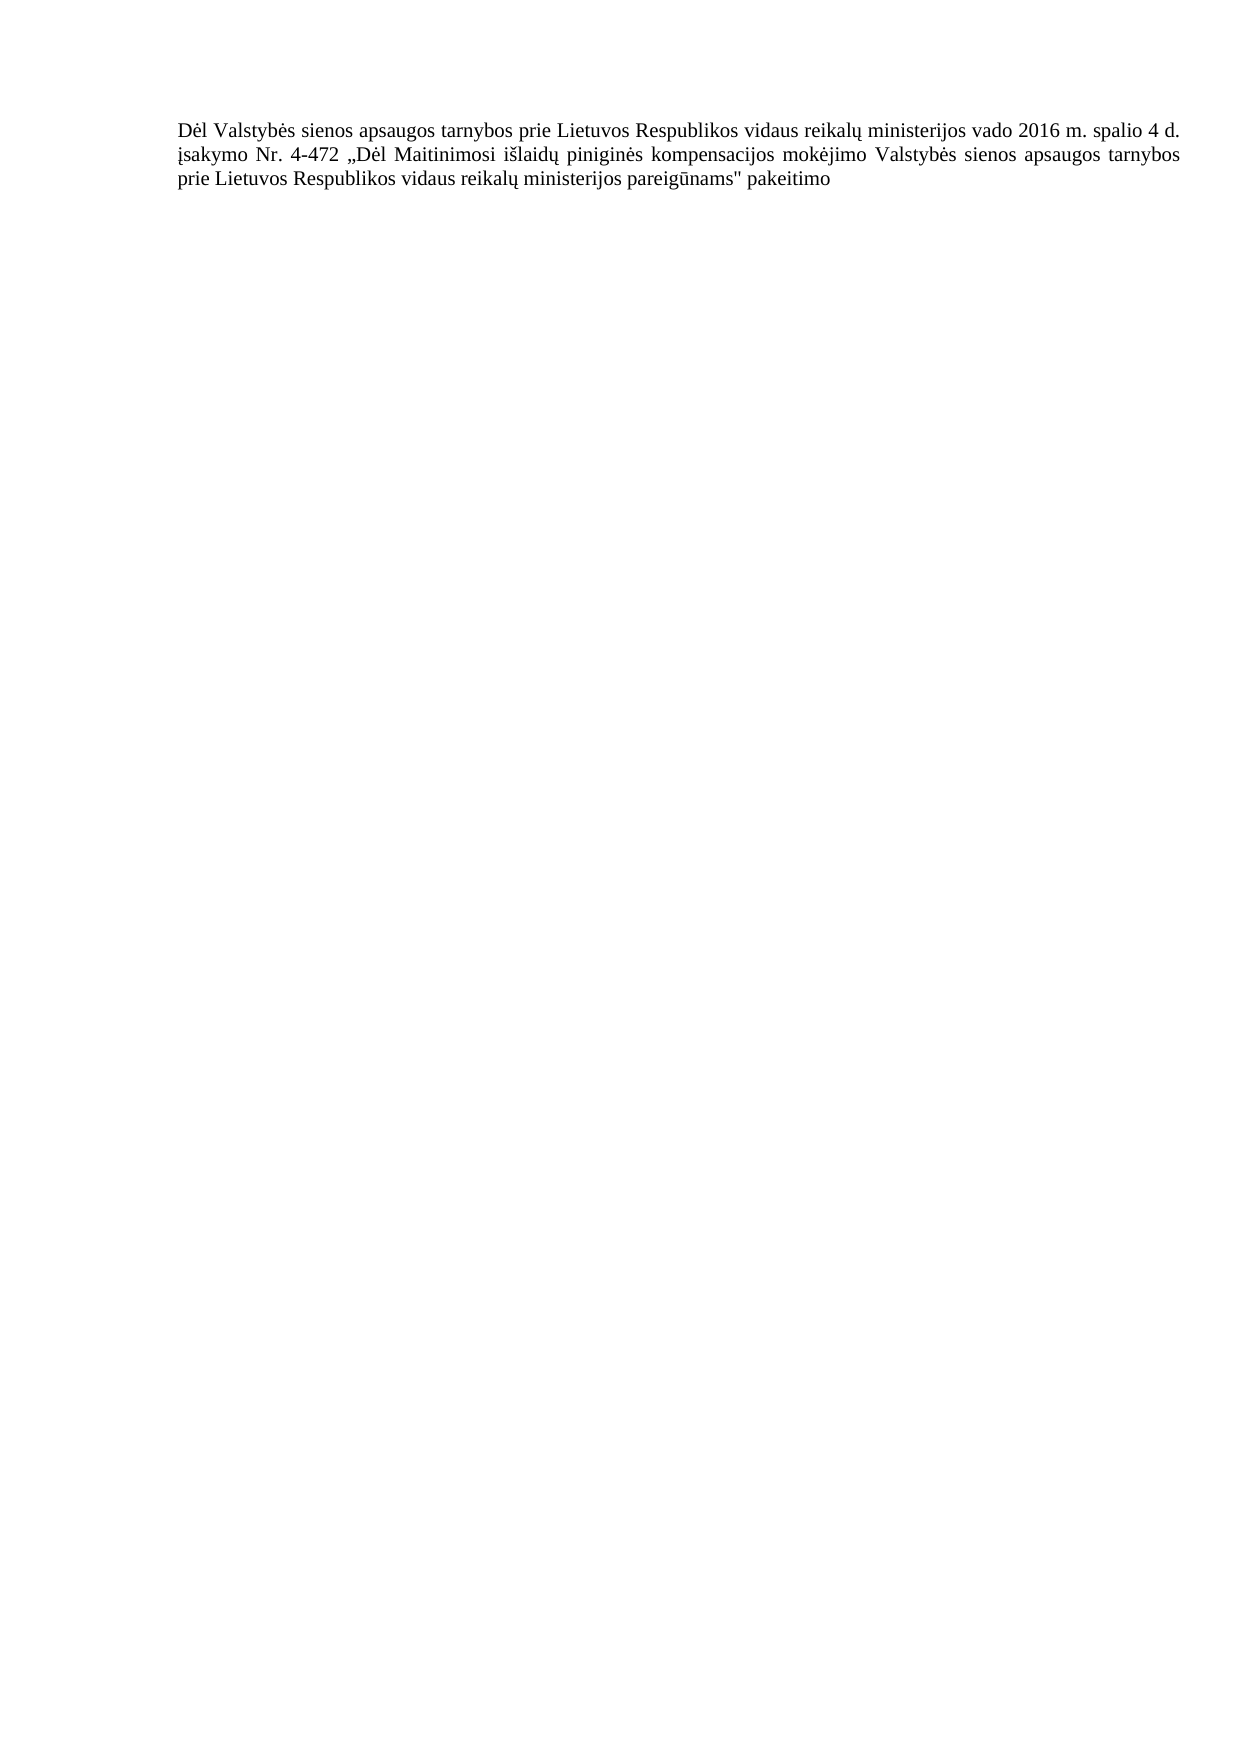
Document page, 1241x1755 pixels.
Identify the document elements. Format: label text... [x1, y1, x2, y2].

text Dėl Valstybės sienos apsaugos tarnybos prie Lietuvos Respublikos vidaus reikalų ministerijos vado 2016 m. spalio 4 d. įsakymo Nr. 4-472 „Dėl Maitinimosi išlaidų piniginės kompensacijos mokėjimo Valstybės sienos apsaugos tarnybos prie Lietuvos Respublikos vidaus reikalų ministerijos pareigūnams" pakeitimo [177, 118, 1181, 190]
